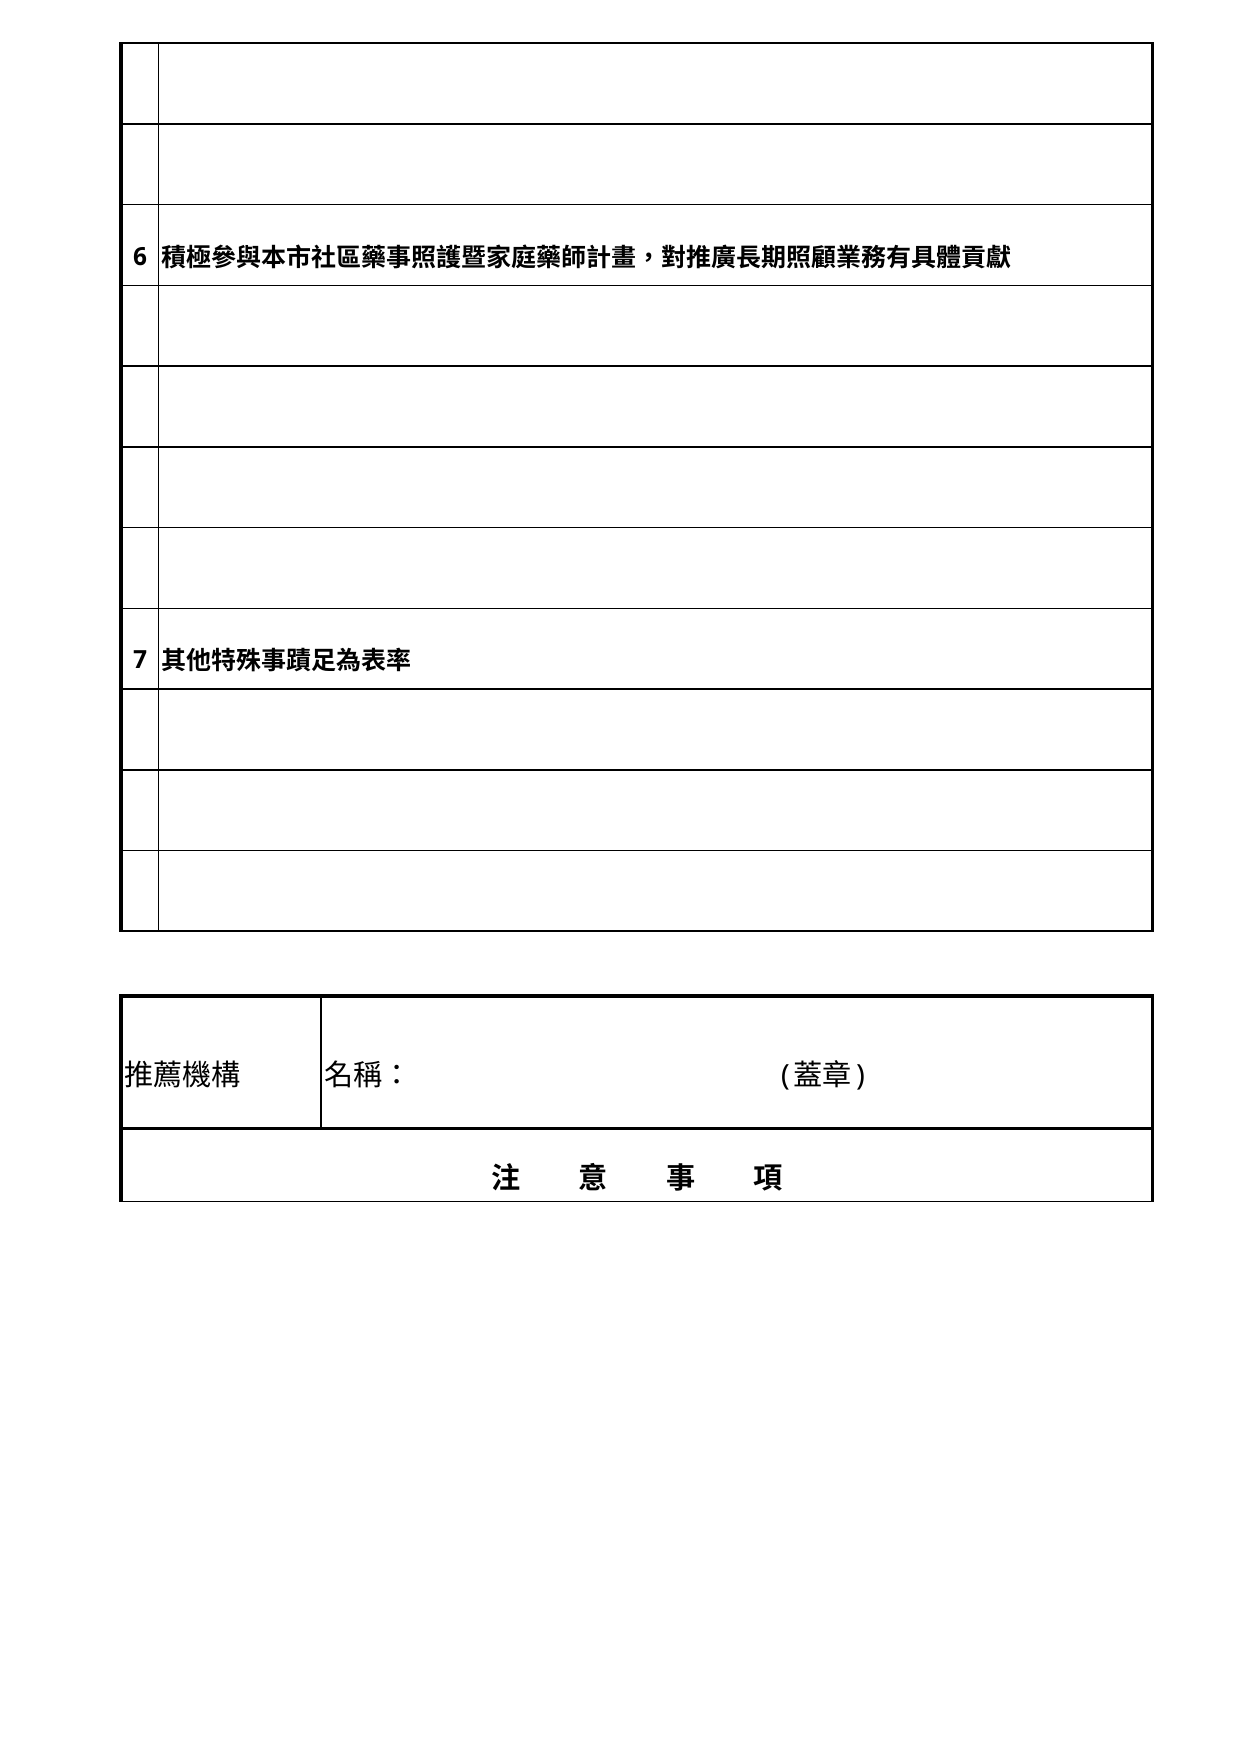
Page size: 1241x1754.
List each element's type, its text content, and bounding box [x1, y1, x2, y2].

table_cell [123, 286, 158, 365]
table_cell [123, 367, 158, 446]
table_cell [159, 690, 1151, 769]
table_cell 積極參與本市社區藥事照護暨家庭藥師計畫，對推廣長期照顧業務有具體貢獻 [159, 205, 1151, 284]
table_cell [123, 528, 158, 607]
table_cell 其他特殊事蹟足為表率 [159, 609, 1151, 688]
table_cell [159, 125, 1151, 204]
table_cell 名稱： (蓋章) [322, 998, 1151, 1127]
table_cell [123, 771, 158, 849]
table_cell [159, 286, 1151, 365]
table_cell [123, 44, 158, 123]
table_cell [859, 932, 973, 994]
table_cell [123, 448, 158, 527]
table_cell [159, 367, 1151, 446]
table_cell [334, 932, 546, 994]
table_cell 推薦機構 [123, 998, 320, 1127]
table_cell 7 [123, 609, 158, 688]
table_cell 注 意 事 項 [123, 1130, 1151, 1201]
table_cell [123, 690, 158, 769]
table_cell [546, 932, 859, 994]
table_cell [159, 851, 1151, 930]
table_cell [159, 771, 1151, 849]
table_cell 6 [123, 205, 158, 284]
table_cell [123, 125, 158, 204]
table_cell [121, 932, 333, 994]
table_cell [159, 528, 1151, 607]
table_cell [123, 851, 158, 930]
table_cell [159, 44, 1151, 123]
table_cell [159, 448, 1151, 527]
table_cell [974, 932, 1152, 994]
